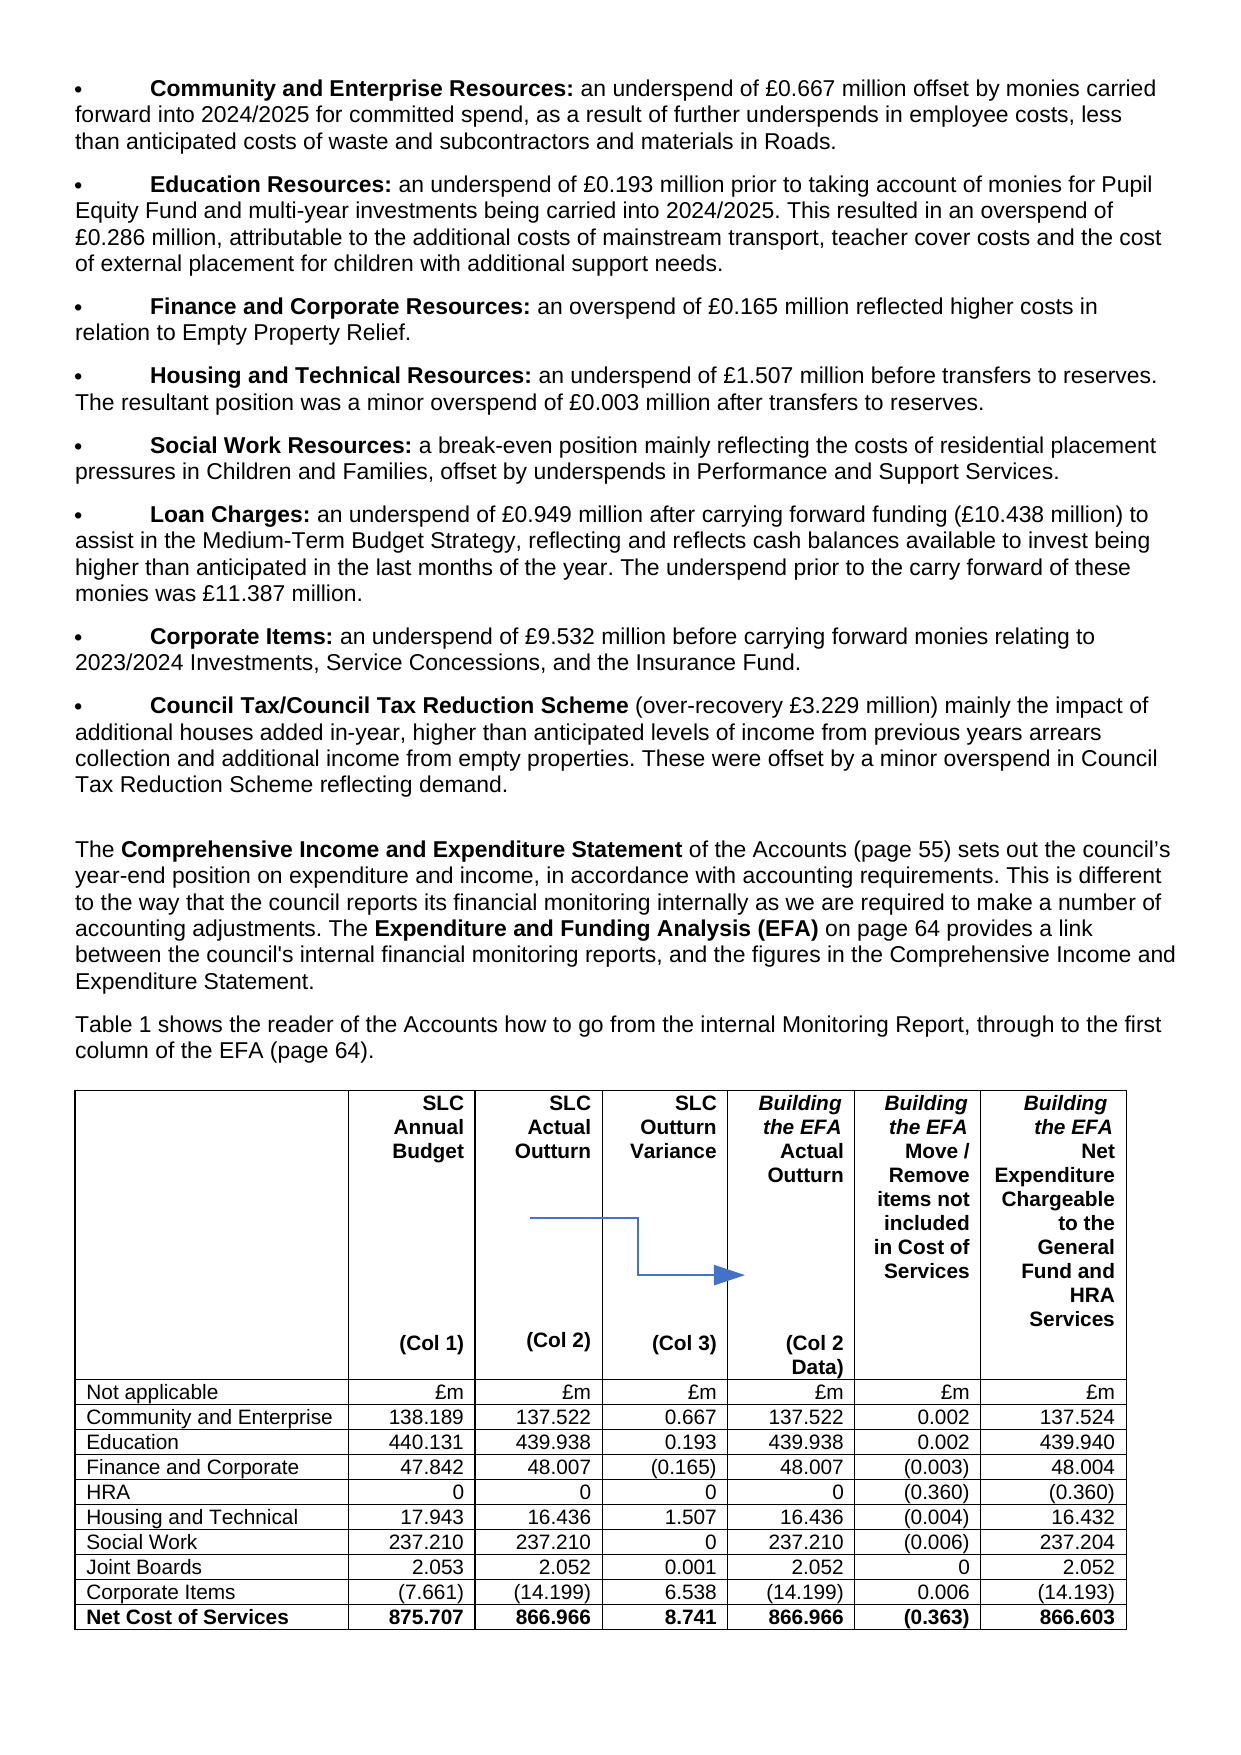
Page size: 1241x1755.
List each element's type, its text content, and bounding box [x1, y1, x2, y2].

table_cell 47.842 [349, 1455, 474, 1478]
table_cell 48.007 [728, 1455, 854, 1478]
table_cell Housing and Technical [76, 1505, 348, 1528]
table_cell (14.199) [476, 1580, 602, 1603]
table_cell 0.193 [603, 1430, 727, 1453]
table_cell (0.003) [855, 1455, 980, 1478]
table_cell 48.004 [981, 1455, 1126, 1478]
list Loan Charges: an underspend of £0.949 million after carrying forward funding (£10.438 million) to assist in the Medium-Term Budget Strategy, reflecting and reflects cash balances available to invest being higher than anticipated in the last months of the year. The underspend prior to the carry forward of these monies was £11.387 million. [75, 501, 1168, 606]
table_cell (0.006) [855, 1530, 980, 1553]
table_cell 137.522 [476, 1405, 602, 1428]
table_cell 1.507 [603, 1505, 727, 1528]
table_cell 0.002 [855, 1430, 980, 1453]
table_cell Net Cost of Services [76, 1605, 348, 1628]
table_cell £m [603, 1380, 727, 1403]
table_cell £m [349, 1380, 474, 1403]
table_cell 0 [728, 1480, 854, 1503]
table_cell HRA [76, 1480, 348, 1503]
table_cell 2.053 [349, 1555, 474, 1578]
table_cell (7.661) [349, 1580, 474, 1603]
table_cell 16.432 [981, 1505, 1126, 1528]
table_cell 0 [603, 1530, 727, 1553]
table_cell Community and Enterprise [76, 1405, 348, 1428]
table_cell 8.741 [603, 1605, 727, 1628]
table_cell (0.004) [855, 1505, 980, 1528]
table_cell £m [855, 1380, 980, 1403]
table_cell Corporate Items [76, 1580, 348, 1603]
table_cell 16.436 [476, 1505, 602, 1528]
table_cell 0.001 [603, 1555, 727, 1578]
table_cell £m [728, 1380, 854, 1403]
table_cell 137.524 [981, 1405, 1126, 1428]
table_cell 866.603 [981, 1605, 1126, 1628]
subtitle Table 1 shows the reader of the Accounts how to go from the internal Monitoring Report, through to the first column of the EFA (page 64). [75, 1011, 1181, 1063]
table_cell (0.165) [603, 1455, 727, 1478]
table_header [76, 1091, 348, 1378]
table_cell 866.966 [476, 1605, 602, 1628]
table_cell 0 [603, 1480, 727, 1503]
list Housing and Technical Resources: an underspend of £1.507 million before transfers to reserves. The resultant position was a minor overspend of £0.003 million after transfers to reserves. [75, 362, 1168, 415]
table_cell 137.522 [728, 1405, 854, 1428]
table_cell 0 [349, 1480, 474, 1503]
table_cell (14.199) [728, 1580, 854, 1603]
table_cell 16.436 [728, 1505, 854, 1528]
list Community and Enterprise Resources: an underspend of £0.667 million offset by monies carried forward into 2024/2025 for committed spend, as a result of further underspends in employee costs, less than anticipated costs of waste and subcontractors and materials in Roads. [75, 75, 1168, 154]
table_cell £m [981, 1380, 1126, 1403]
table_cell 2.052 [981, 1555, 1126, 1578]
table_cell 0.002 [855, 1405, 980, 1428]
table_cell 0 [476, 1480, 602, 1503]
table_header SLC Annual Budget (Col 1) [349, 1091, 474, 1378]
list Council Tax/Council Tax Reduction Scheme (over-recovery £3.229 million) mainly the impact of additional houses added in-year, higher than anticipated levels of income from previous years arrears collection and additional income from empty properties. These were offset by a minor overspend in Council Tax Reduction Scheme reflecting demand. [75, 692, 1168, 819]
list Education Resources: an underspend of £0.193 million prior to taking account of monies for Pupil Equity Fund and multi-year investments being carried into 2024/2025. This resulted in an overspend of £0.286 million, attributable to the additional costs of mainstream transport, teacher cover costs and the cost of external placement for children with additional support needs. [75, 171, 1168, 276]
table_cell 2.052 [476, 1555, 602, 1578]
text The Comprehensive Income and Expenditure Statement of the Accounts (page 55) sets out the council’s year-end position on expenditure and income, in accordance with accounting requirements. This is different to the way that the council reports its financial monitoring internally as we are required to make a number of accounting adjustments. The Expenditure and Funding Analysis (EFA) on page 64 provides a link between the council's internal financial monitoring reports, and the figures in the Comprehensive Income and Expenditure Statement. [75, 836, 1181, 994]
table_cell 866.966 [728, 1605, 854, 1628]
list Social Work Resources: a break-even position mainly reflecting the costs of residential placement pressures in Children and Families, offset by underspends in Performance and Support Services. [75, 432, 1168, 484]
table_cell 2.052 [728, 1555, 854, 1578]
table_header Building the EFA Net Expenditure Chargeable to the General Fund and HRA Services [981, 1091, 1126, 1378]
table_cell 17.943 [349, 1505, 474, 1528]
table_cell (0.363) [855, 1605, 980, 1628]
table_cell 0 [855, 1555, 980, 1578]
table_cell (0.360) [855, 1480, 980, 1503]
table_cell 237.210 [476, 1530, 602, 1553]
table_header Building the EFA Move / Remove items not included in Cost of Services [855, 1091, 980, 1378]
table_cell 237.204 [981, 1530, 1126, 1553]
table_cell 440.131 [349, 1430, 474, 1453]
list Corporate Items: an underspend of £9.532 million before carrying forward monies relating to 2023/2024 Investments, Service Concessions, and the Insurance Fund. [75, 623, 1168, 676]
table_cell Education [76, 1430, 348, 1453]
table_cell 237.210 [728, 1530, 854, 1553]
table_cell 875.707 [349, 1605, 474, 1628]
table_cell £m [476, 1380, 602, 1403]
table_header SLC Outturn Variance [603, 1091, 727, 1274]
table_header (Col 3) [603, 1219, 727, 1378]
table_cell 439.940 [981, 1430, 1126, 1453]
table_cell (14.193) [981, 1580, 1126, 1603]
table_cell Social Work [76, 1530, 348, 1553]
table_cell 0.006 [855, 1580, 980, 1603]
table_cell Not applicable [76, 1380, 348, 1403]
table_cell Joint Boards [76, 1555, 348, 1578]
table_cell 6.538 [603, 1580, 727, 1603]
table_cell (0.360) [981, 1480, 1126, 1503]
table_cell 439.938 [728, 1430, 854, 1453]
table_cell Finance and Corporate [76, 1455, 348, 1478]
table_cell 439.938 [476, 1430, 602, 1453]
table_cell 237.210 [349, 1530, 474, 1553]
table_header SLC Actual Outturn (Col 2) [476, 1091, 602, 1378]
table_header Building the EFA Actual Outturn (Col 2 Data) [728, 1091, 854, 1378]
table_cell 138.189 [349, 1405, 474, 1428]
table_cell 48.007 [476, 1455, 602, 1478]
list Finance and Corporate Resources: an overspend of £0.165 million reflected higher costs in relation to Empty Property Relief. [75, 293, 1168, 346]
table_cell 0.667 [603, 1405, 727, 1428]
